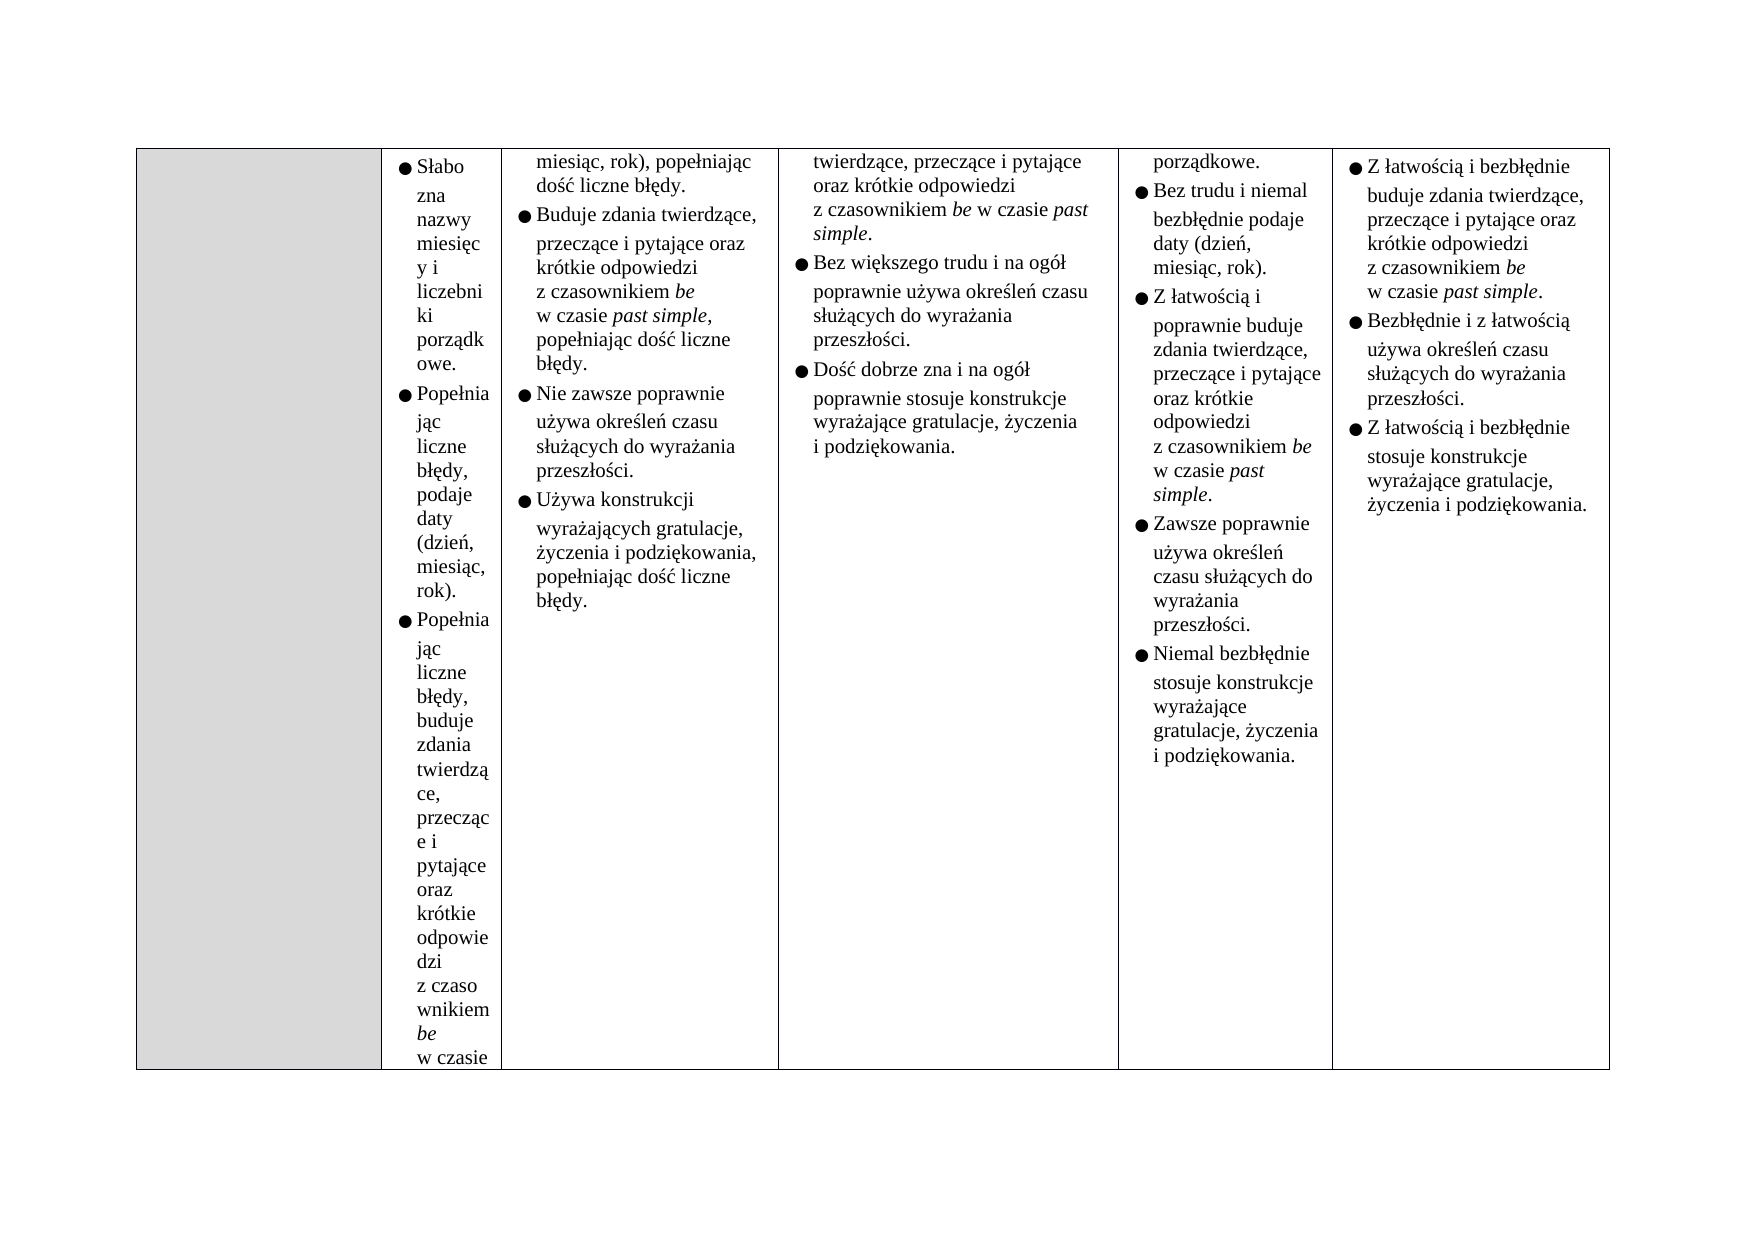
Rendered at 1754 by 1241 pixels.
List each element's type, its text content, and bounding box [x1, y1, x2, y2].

table_cell twierdzące, przeczące i pytające oraz krótkie odpowiedzi z czasownikiem be w czasie past simple. Bez większego trudu i na ogół poprawnie używa określeń czasu służących do wyrażania przeszłości. Dość dobrze zna i na ogół poprawnie stosuje konstrukcje wyrażające gratulacje, życzenia i podziękowania. [779, 149, 1118, 1069]
table_cell Z łatwością i niemal bezbłędnie posługuje się słownictwem związanym z pracą i zawodami. Dobrze zna nazwy miesięcy i liczebniki porządkowe. Bez trudu i niemal bezbłędnie podaje daty (dzień, miesiąc, rok). Z łatwością i poprawnie buduje zdania twierdzące, przeczące i pytające oraz krótkie odpowiedzi z czasownikiem be w czasie past simple. Zawsze poprawnie używa określeń czasu służących do wyrażania przeszłości. Niemal bezbłędnie stosuje konstrukcje wyrażające gratulacje, życzenia i podziękowania. [1119, 149, 1332, 1069]
table_cell [137, 149, 381, 1069]
table_cell Słabo zna słownictwo związane z pracą i zawodami. Słabo zna nazwy miesięcy i liczebniki porządkowe. Popełniając liczne błędy, podaje daty (dzień, miesiąc, rok). Popełniając liczne błędy, buduje zdania twierdzące, przeczące i pytające oraz krótkie odpowiedzi z czasownikiem be w czasie past simple. Słabo zna określenia czasu służące do wyrażania przeszłości. Słabo zna konstrukcje wyrażające gratulacje, życzenia i podziękowania. [382, 149, 501, 1069]
table_cell Z łatwością i bezbłędnie posługuje się słownictwem związanym z pracą i zawodami. Bardzo dobrze zna nazwy miesięcy i liczebniki porządkowe. Bezbłędnie podaje daty (dzień, miesiąc, rok). Z łatwością i bezbłędnie buduje zdania twierdzące, przeczące i pytające oraz krótkie odpowiedzi z czasownikiem be w czasie past simple. Bezbłędnie i z łatwością używa określeń czasu służących do wyrażania przeszłości. Z łatwością i bezbłędnie stosuje konstrukcje wyrażające gratulacje, życzenia i podziękowania. [1333, 149, 1609, 1069]
table_cell miesiąc, rok), popełniając dość liczne błędy. Buduje zdania twierdzące, przeczące i pytające oraz krótkie odpowiedzi z czasownikiem be w czasie past simple, popełniając dość liczne błędy. Nie zawsze poprawnie używa określeń czasu służących do wyrażania przeszłości. Używa konstrukcji wyrażających gratulacje, życzenia i podziękowania, popełniając dość liczne błędy. [502, 149, 778, 1069]
